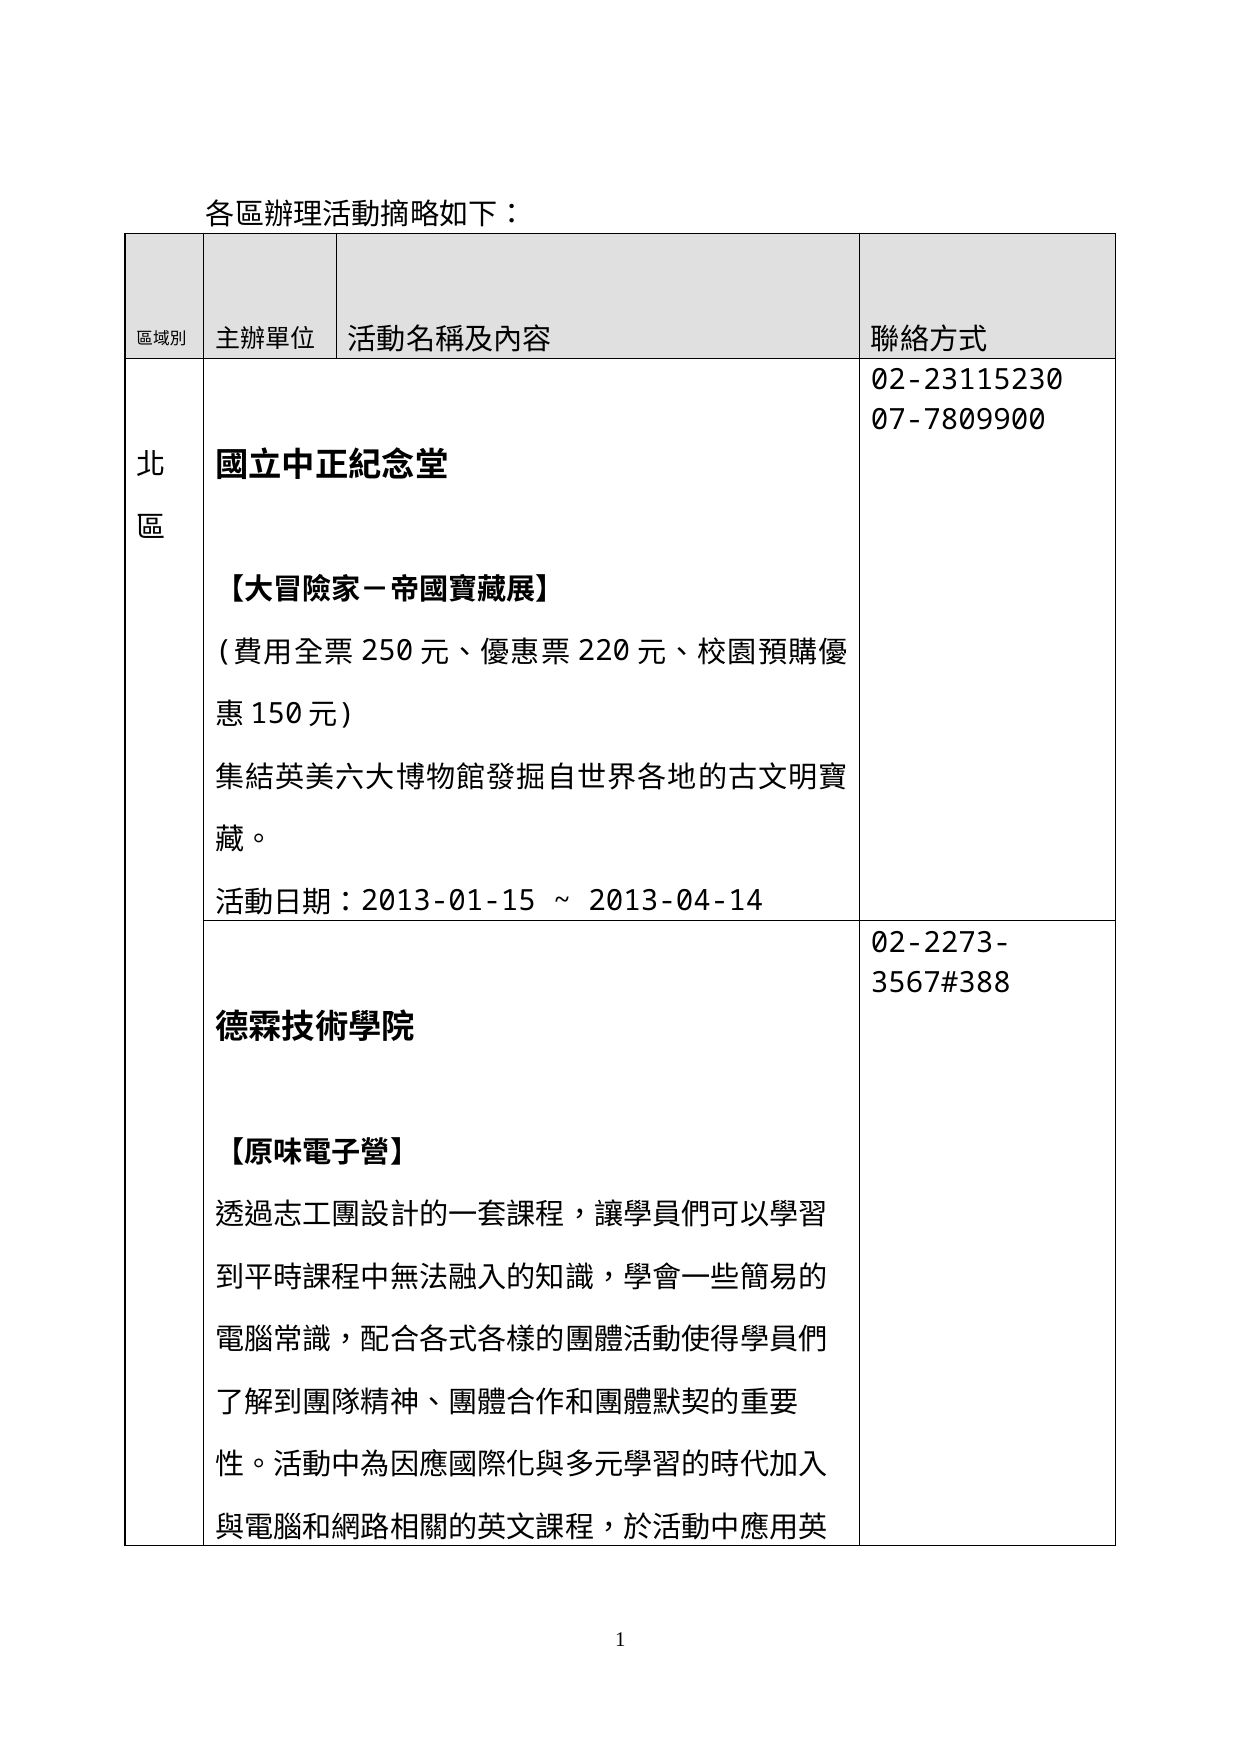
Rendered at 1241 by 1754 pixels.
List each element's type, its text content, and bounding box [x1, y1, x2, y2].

text 各區辦理活動摘略如下： [118, 170, 1122, 233]
table_cell 02-23115230 07-7809900 [860, 359, 1115, 920]
table_cell 02-2273-3567#388 [860, 921, 1115, 1545]
table_cell 國立中正紀念堂 【大冒險家－帝國寶藏展】 (費用全票250元、優惠票220元、校園預購優惠150元) 集結英美六大博物館發掘自世界各地的古文明寶藏。 活動日期：2013-01-15 ~ 2013-04-14 [204, 359, 859, 920]
table_cell 德霖技術學院 【原味電子營】 透過志工團設計的一套課程，讓學員們可以學習到平時課程中無法融入的知識，學會一些簡易的電腦常識，配合各式各樣的團體活動使得學員們了解到團隊精神、團體合作和團體默契的重要性。活動中為因應國際化與多元學習的時代加入與電腦和網路相關的英文課程，於活動中應用英 [204, 921, 859, 1545]
table_cell 北區 [126, 359, 203, 1545]
table_header 主辦單位 [204, 234, 336, 358]
table_header 聯絡方式 [860, 234, 1115, 358]
table_header 活動名稱及內容 [337, 234, 859, 358]
table_header 區域別 [126, 234, 203, 358]
